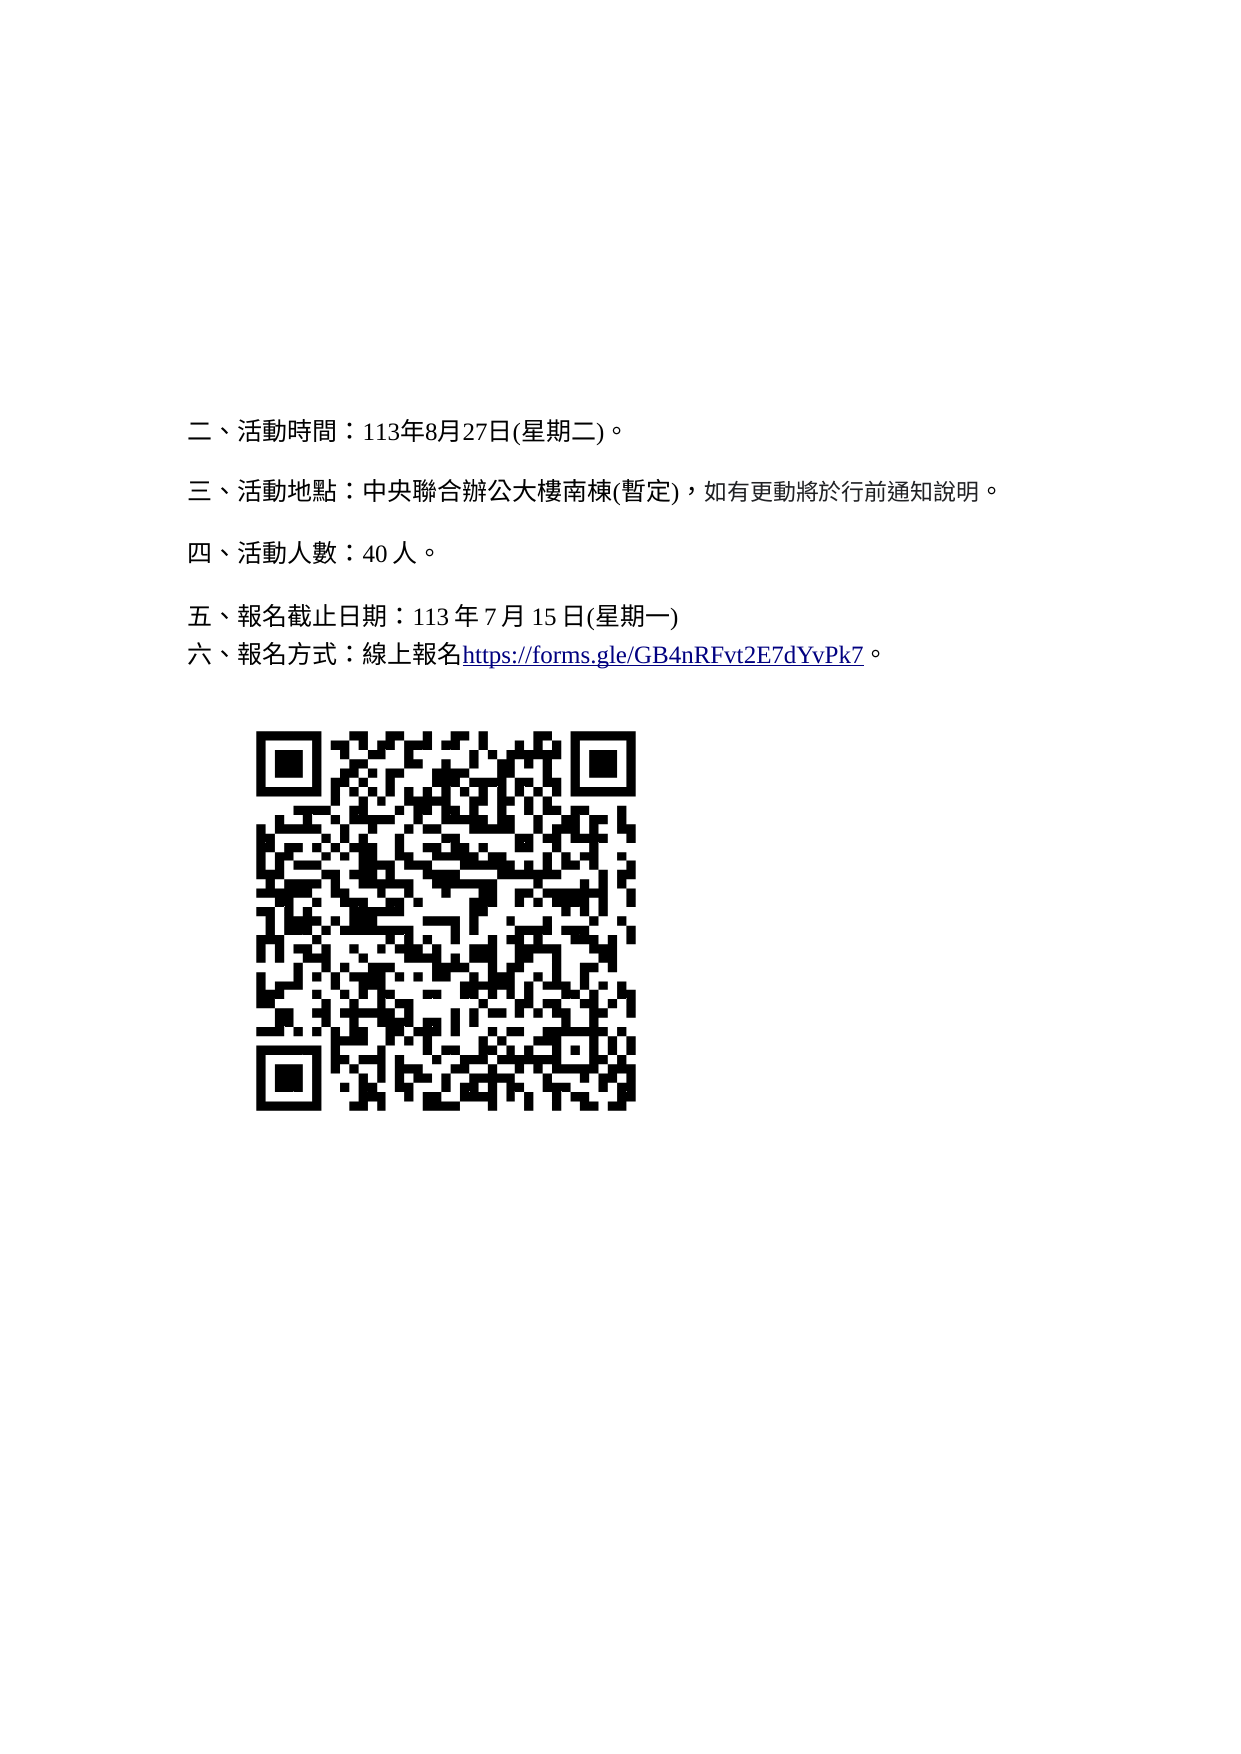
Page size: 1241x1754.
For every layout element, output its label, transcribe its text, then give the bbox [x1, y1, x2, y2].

text 三、活動地點：中央聯合辦公大樓南棟(暫定)，如有更動將於行前通知說明。 [187, 447, 1166, 510]
text 五、報名截止日期：113年7月15日(星期一) [187, 572, 1087, 635]
text 四、活動人數：40人。 [187, 510, 1087, 572]
text 六、報名方式：線上報名https://forms.gle/GB4nRFvt2E7dYvPk7。 [162, 635, 1087, 670]
text 二、活動時間：113年8月27日(星期二)。 [187, 410, 1087, 447]
